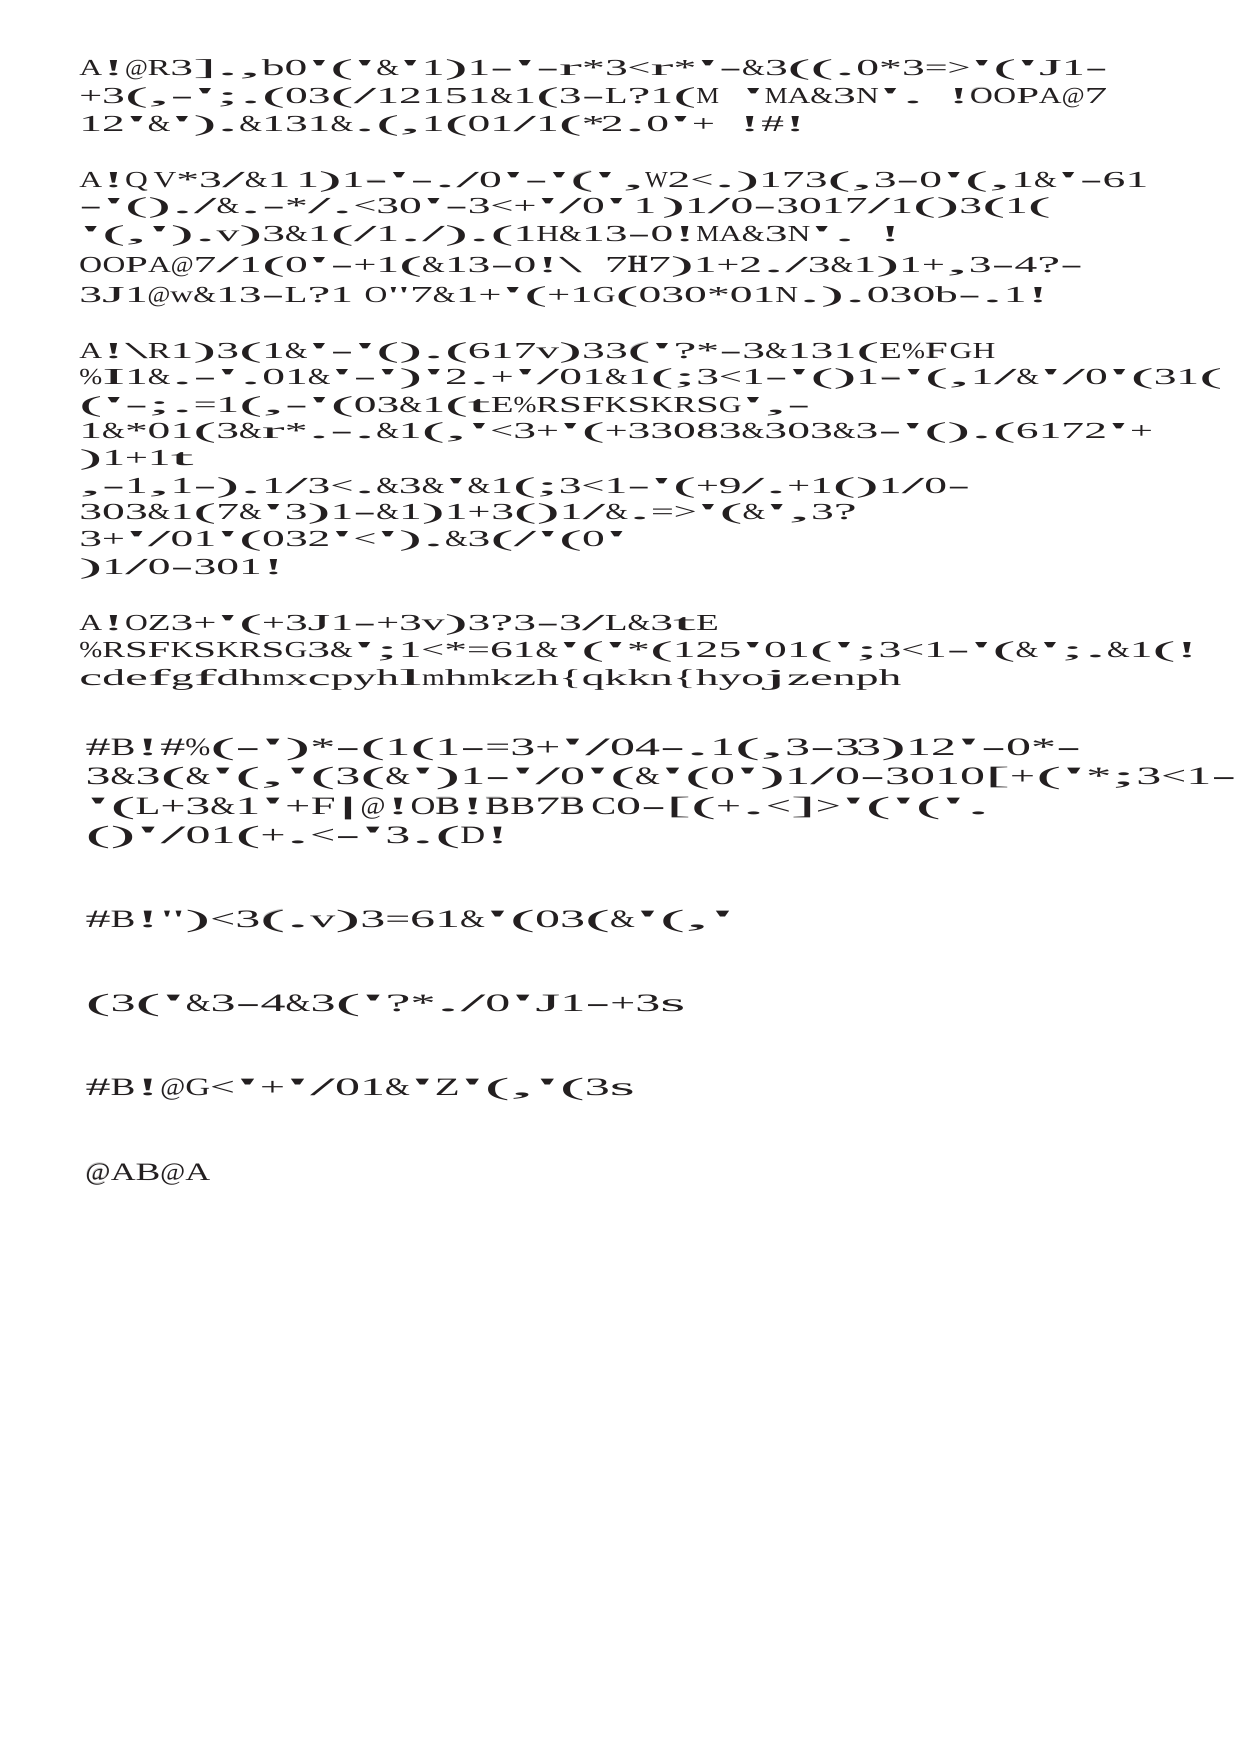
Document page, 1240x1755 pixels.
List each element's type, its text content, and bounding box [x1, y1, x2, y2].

text '(,').v)3&1(/1./).(1H&13-0!MA&3N'. !OOPA@7/1(0'-+1(&13-0!\ 7H7)1+2./3&1)1+,3-4?-3J1@w&13-L?1 O"7&1+'(+1G(030*01N.).030b-.1! [79, 220, 1173, 307]
text A!Q V*3/&1 1)1-'-./0'-'(' ,W2<.)173(,3-0'(,1&'-61 -'()./&.-*/.<30'-3<+'/0' 1 )1/0-3017/1()3(1( [79, 166, 1239, 218]
text #B!#%(-')*-(1(1-=3+'/04-.1(,3-33)12'-0*-3&3(&'(,'(3(&')1-'/0'(&'(0')1/0-3010[+('*;3<1- '(L+3&1'+F|@!OB!BB7B C0-[(+.<]>'('('.()'/01(+.<-'3.(D! [85, 732, 1239, 849]
text A!@R3].,b0'('&'1)1-'-r*3<r*'-&3((.0*3=>'('J1-+3(,-';.(03(/12151&1(3-L?1(M 'MA&3N'. !OOPA@7 12'&').&131&.(,1(01/1(*2.0'+ !#! [79, 54, 1239, 136]
text #B!")<3(.v)3=61&'(03(&'(,'(3('&3-4&3('?*./0'J1-+3s #B!@G<'+'/01&'Z'(,'(3s @AB@A [85, 904, 748, 1185]
text )1/0-301! [79, 553, 1239, 579]
text cdefgfdhmxcpyhlmhmkzh{qkkn{hyojzenph [79, 664, 1239, 690]
text A!OZ3+'(+3J1-+3v)3?3-3/L&3tE%RSFKSKRSG3&';1<*=61&'('*(125'01(';3<1-'(&';.&1(! [79, 609, 1239, 662]
text ('-;.=1(,-'(03&1(tE%RSFKSKRSG',-1&*01(3&r*.-.&1(,'<3+'(+33083&303&3-'().(6172'+ )1+1t [79, 391, 1239, 470]
text A!\R1)3(1&'-'().(617v)33('?*-3&131(E%FGH%I1&.-'.01&'-')'2.+'/01&1(;3<1-'()1-'(,1/&'/0'(31( [79, 337, 1239, 389]
text ,-1,1-).1/3<.&3&'&1(;3<1-'(+9/.+1()1/0-303&1(7&'3)1-&1)1+3()1/&.=>'(&',3?3+'/01'(032'<').&3(/'(0' [79, 472, 1239, 551]
